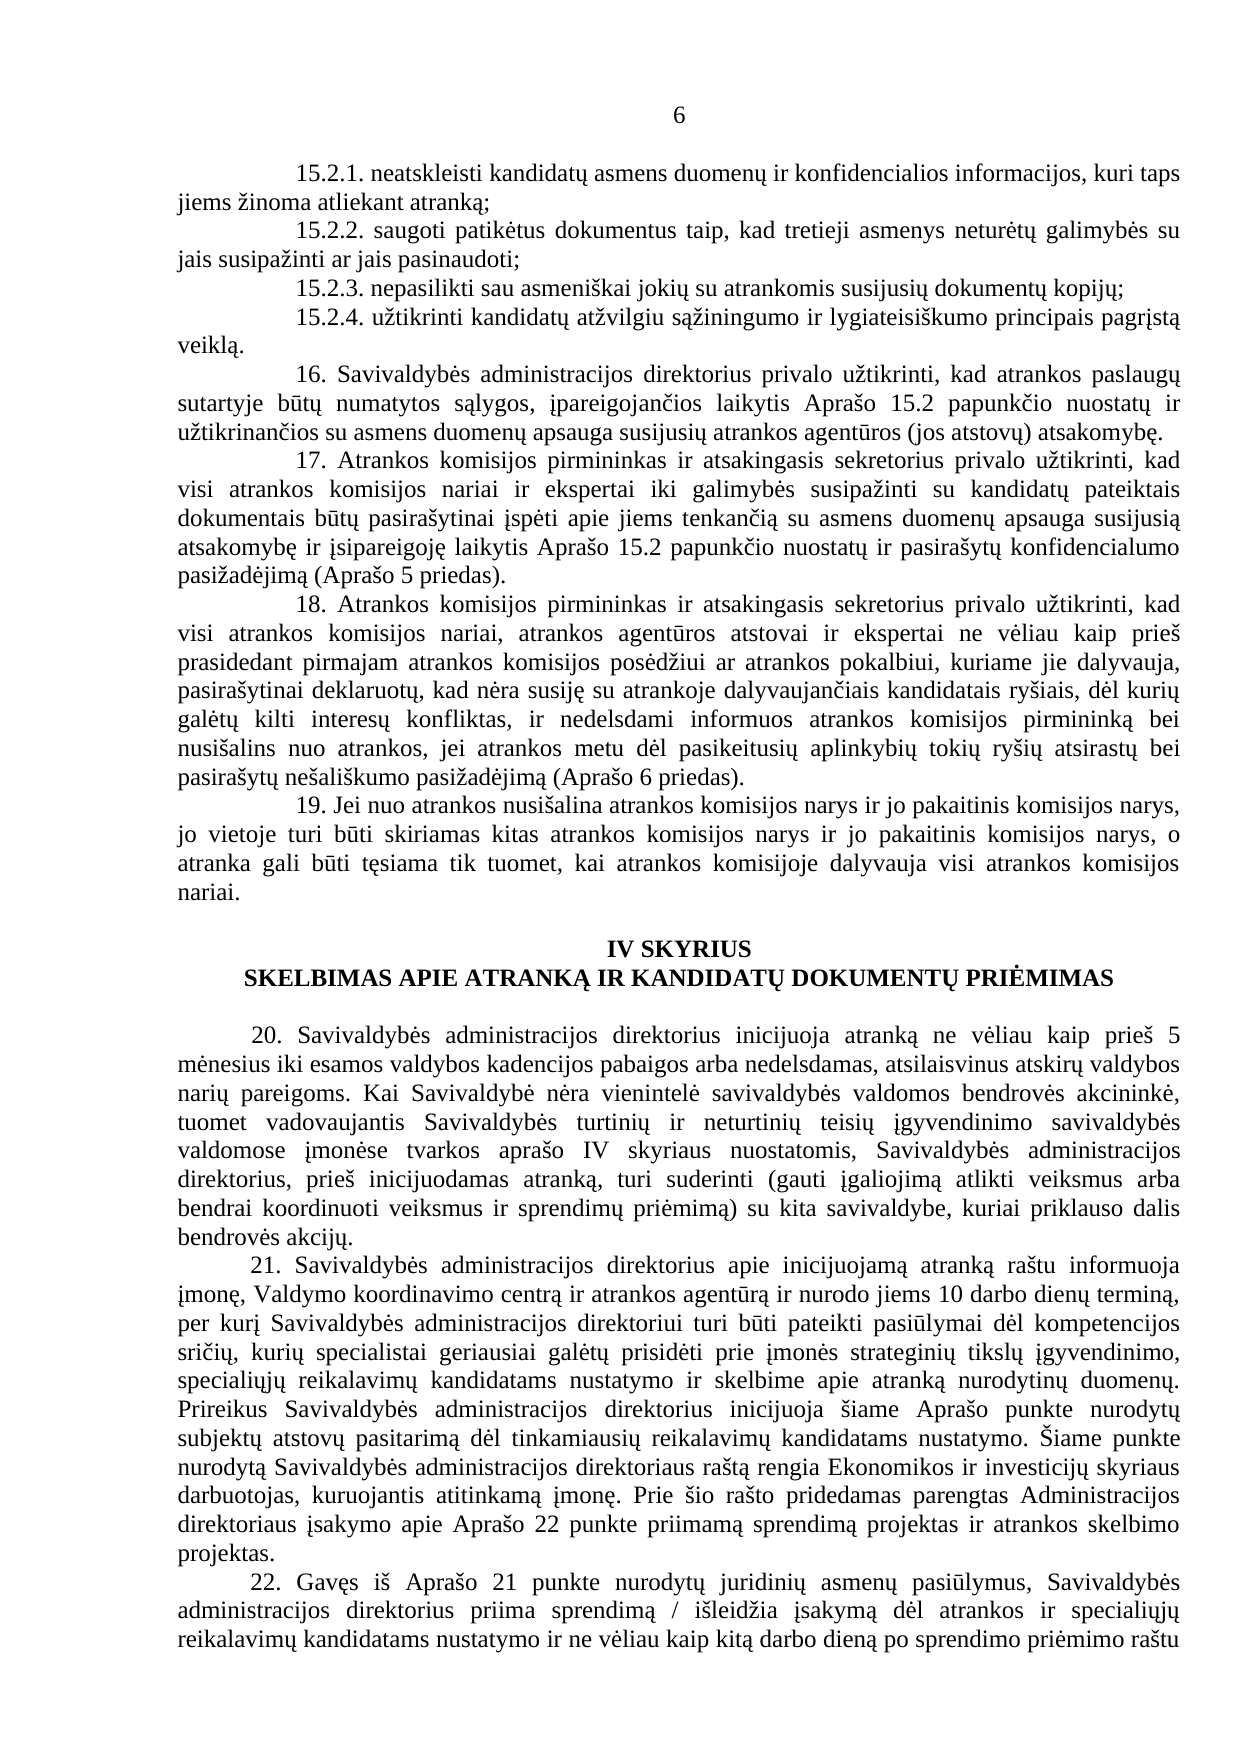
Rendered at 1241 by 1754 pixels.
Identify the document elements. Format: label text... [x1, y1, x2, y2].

text 15.2.1. neatskleisti kandidatų asmens duomenų ir konfidencialios informacijos, kuri taps jiems žinoma atliekant atranką; [177, 158, 1181, 215]
text 21. Savivaldybės administracijos direktorius apie inicijuojamą atranką raštu informuoja įmonę, Valdymo koordinavimo centrą ir atrankos agentūrą ir nurodo jiems 10 darbo dienų terminą, per kurį Savivaldybės administracijos direktoriui turi būti pateikti pasiūlymai dėl kompetencijos sričių, kurių specialistai geriausiai galėtų prisidėti prie įmonės strateginių tikslų įgyvendinimo, specialiųjų reikalavimų kandidatams nustatymo ir skelbime apie atranką nurodytinų duomenų. Prireikus Savivaldybės administracijos direktorius inicijuoja šiame Aprašo punkte nurodytų subjektų atstovų pasitarimą dėl tinkamiausių reikalavimų kandidatams nustatymo. Šiame punkte nurodytą Savivaldybės administracijos direktoriaus raštą rengia Ekonomikos ir investicijų skyriaus darbuotojas, kuruojantis atitinkamą įmonę. Prie šio rašto pridedamas parengtas Administracijos direktoriaus įsakymo apie Aprašo 22 punkte priimamą sprendimą projektas ir atrankos skelbimo projektas. [177, 1250, 1181, 1567]
text 20. Savivaldybės administracijos direktorius inicijuoja atranką ne vėliau kaip prieš 5 mėnesius iki esamos valdybos kadencijos pabaigos arba nedelsdamas, atsilaisvinus atskirų valdybos narių pareigoms. Kai Savivaldybė nėra vienintelė savivaldybės valdomos bendrovės akcininkė, tuomet vadovaujantis Savivaldybės turtinių ir neturtinių teisių įgyvendinimo savivaldybės valdomose įmonėse tvarkos aprašo IV skyriaus nuostatomis, Savivaldybės administracijos direktorius, prieš inicijuodamas atranką, turi suderinti (gauti įgaliojimą atlikti veiksmus arba bendrai koordinuoti veiksmus ir sprendimų priėmimą) su kita savivaldybe, kuriai priklauso dalis bendrovės akcijų. [177, 1020, 1181, 1250]
text 15.2.2. saugoti patikėtus dokumentus taip, kad tretieji asmenys neturėtų galimybės su jais susipažinti ar jais pasinaudoti; [177, 215, 1181, 273]
text SKELBIMAS APIE ATRANKĄ IR KANDIDATŲ DOKUMENTŲ PRIĖMIMAS [177, 963, 1181, 992]
text 18. Atrankos komisijos pirmininkas ir atsakingasis sekretorius privalo užtikrinti, kad visi atrankos komisijos nariai, atrankos agentūros atstovai ir ekspertai ne vėliau kaip prieš prasidedant pirmajam atrankos komisijos posėdžiui ar atrankos pokalbiui, kuriame jie dalyvauja, pasirašytinai deklaruotų, kad nėra susiję su atrankoje dalyvaujančiais kandidatais ryšiais, dėl kurių galėtų kilti interesų konfliktas, ir nedelsdami informuos atrankos komisijos pirmininką bei nusišalins nuo atrankos, jei atrankos metu dėl pasikeitusių aplinkybių tokių ryšių atsirastų bei pasirašytų nešališkumo pasižadėjimą (Aprašo 6 priedas). [177, 589, 1181, 790]
text 19. Jei nuo atrankos nusišalina atrankos komisijos narys ir jo pakaitinis komisijos narys, jo vietoje turi būti skiriamas kitas atrankos komisijos narys ir jo pakaitinis komisijos narys, o atranka gali būti tęsiama tik tuomet, kai atrankos komisijoje dalyvauja visi atrankos komisijos nariai. [177, 790, 1181, 905]
text 16. Savivaldybės administracijos direktorius privalo užtikrinti, kad atrankos paslaugų sutartyje būtų numatytos sąlygos, įpareigojančios laikytis Aprašo 15.2 papunkčio nuostatų ir užtikrinančios su asmens duomenų apsauga susijusių atrankos agentūros (jos atstovų) atsakomybę. [177, 359, 1181, 445]
text 22. Gavęs iš Aprašo 21 punkte nurodytų juridinių asmenų pasiūlymus, Savivaldybės administracijos direktorius priima sprendimą / išleidžia įsakymą dėl atrankos ir specialiųjų reikalavimų kandidatams nustatymo ir ne vėliau kaip kitą darbo dieną po sprendimo priėmimo raštu [177, 1567, 1181, 1653]
text 15.2.4. užtikrinti kandidatų atžvilgiu sąžiningumo ir lygiateisiškumo principais pagrįstą veiklą. [177, 302, 1181, 359]
text 17. Atrankos komisijos pirmininkas ir atsakingasis sekretorius privalo užtikrinti, kad visi atrankos komisijos nariai ir ekspertai iki galimybės susipažinti su kandidatų pateiktais dokumentais būtų pasirašytinai įspėti apie jiems tenkančią su asmens duomenų apsauga susijusią atsakomybę ir įsipareigoję laikytis Aprašo 15.2 papunkčio nuostatų ir pasirašytų konfidencialumo pasižadėjimą (Aprašo 5 priedas). [177, 445, 1181, 589]
text 15.2.3. nepasilikti sau asmeniškai jokių su atrankomis susijusių dokumentų kopijų; [177, 273, 1181, 302]
text IV SKYRIUS [177, 934, 1181, 963]
